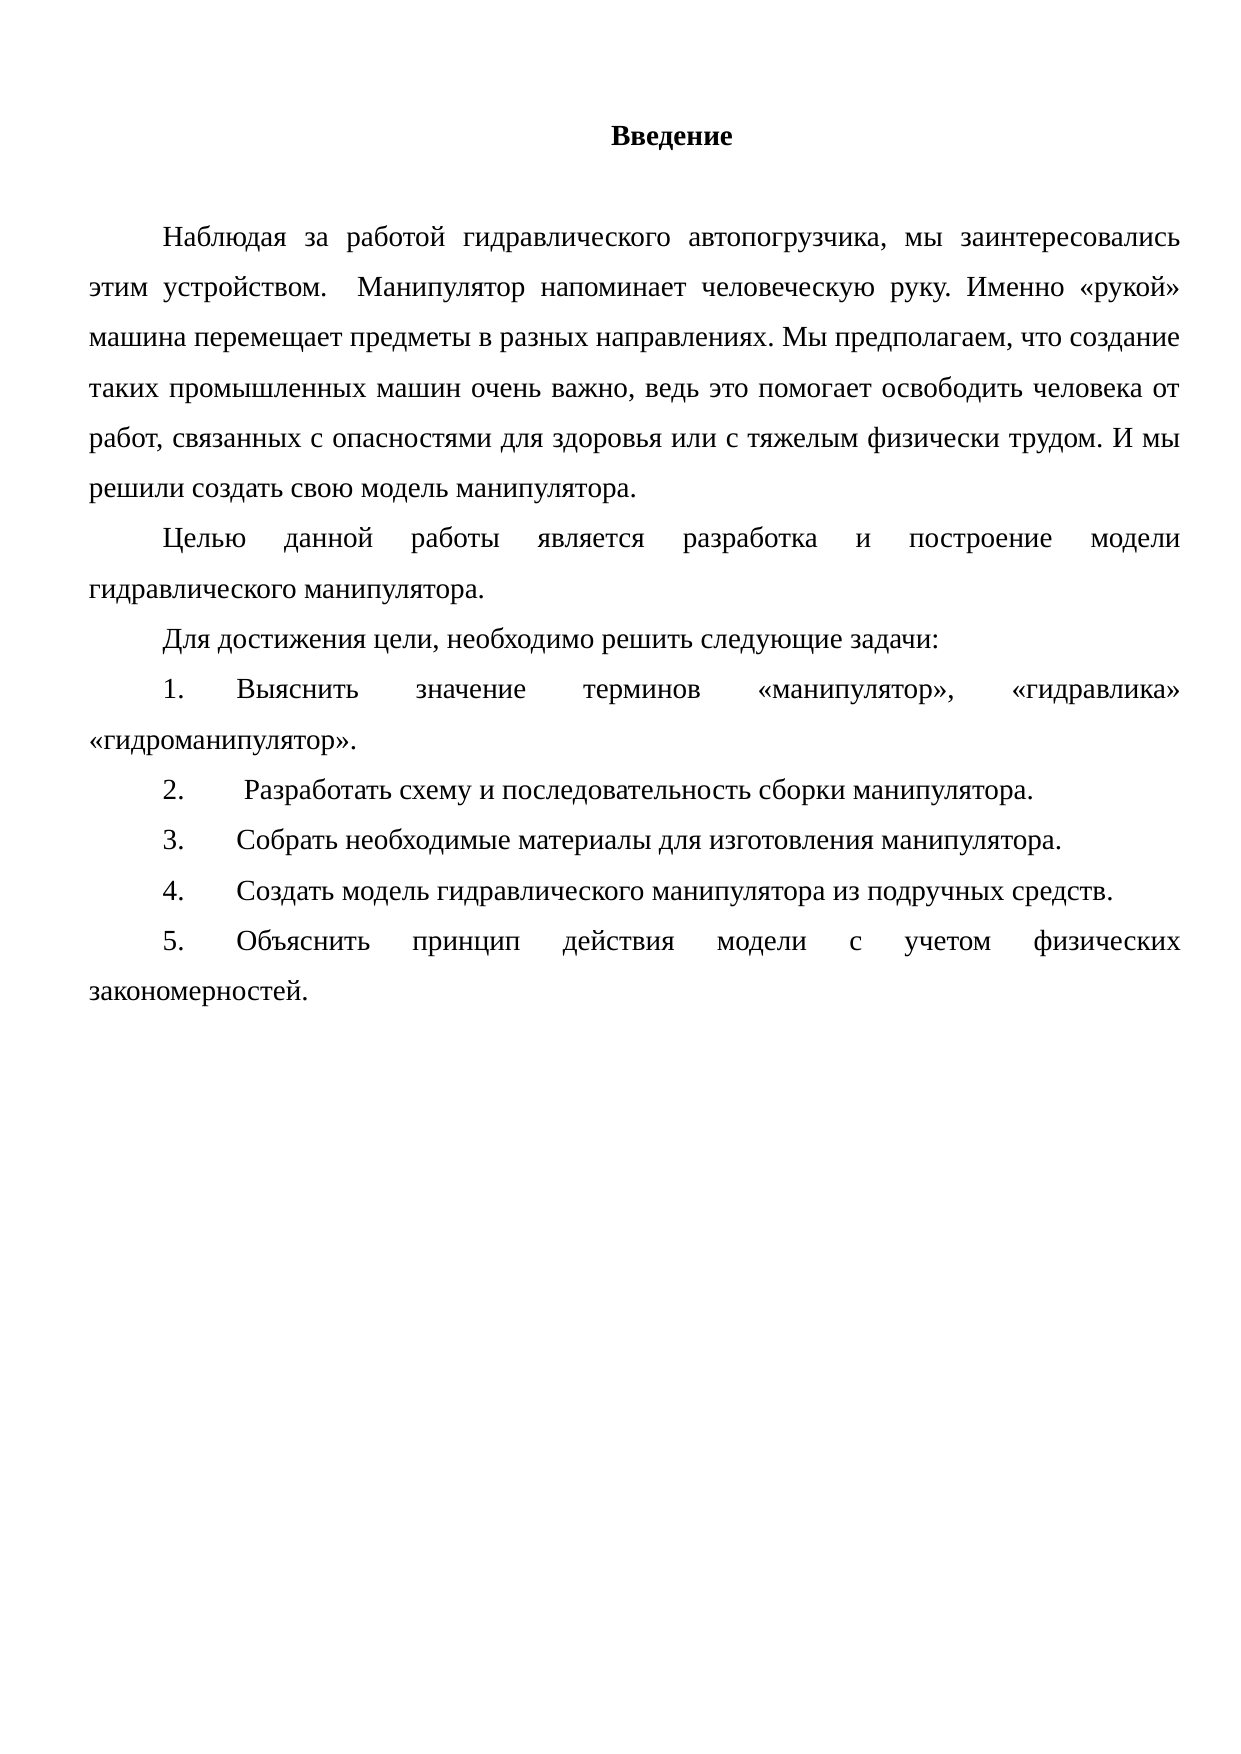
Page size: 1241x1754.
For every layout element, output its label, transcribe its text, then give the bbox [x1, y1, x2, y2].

text Наблюдая за работой гидравлического автопогрузчика, мы заинтересовались этим устройством. Манипулятор напоминает человеческую руку. Именно «рукой» машина перемещает предметы в разных направлениях. Мы предполагаем, что создание таких промышленных машин очень важно, ведь это помогает освободить человека от работ, связанных с опасностями для здоровья или с тяжелым физически трудом. И мы решили создать свою модель манипулятора. [89, 219, 1181, 504]
list Разработать схему и последовательность сборки манипулятора. [89, 772, 1181, 806]
list Выяснить значение терминов «манипулятор», «гидравлика» «гидроманипулятор». [89, 672, 1181, 755]
text Введение [89, 118, 1181, 152]
text Целью данной работы является разработка и построение модели гидравлического манипулятора. [89, 521, 1181, 604]
list Создать модель гидравлического манипулятора из подручных средств. [89, 873, 1181, 906]
text Для достижения цели, необходимо решить следующие задачи: [89, 621, 1181, 655]
list Собрать необходимые материалы для изготовления манипулятора. [89, 822, 1181, 856]
list Объяснить принцип действия модели с учетом физических закономерностей. [89, 923, 1181, 1007]
